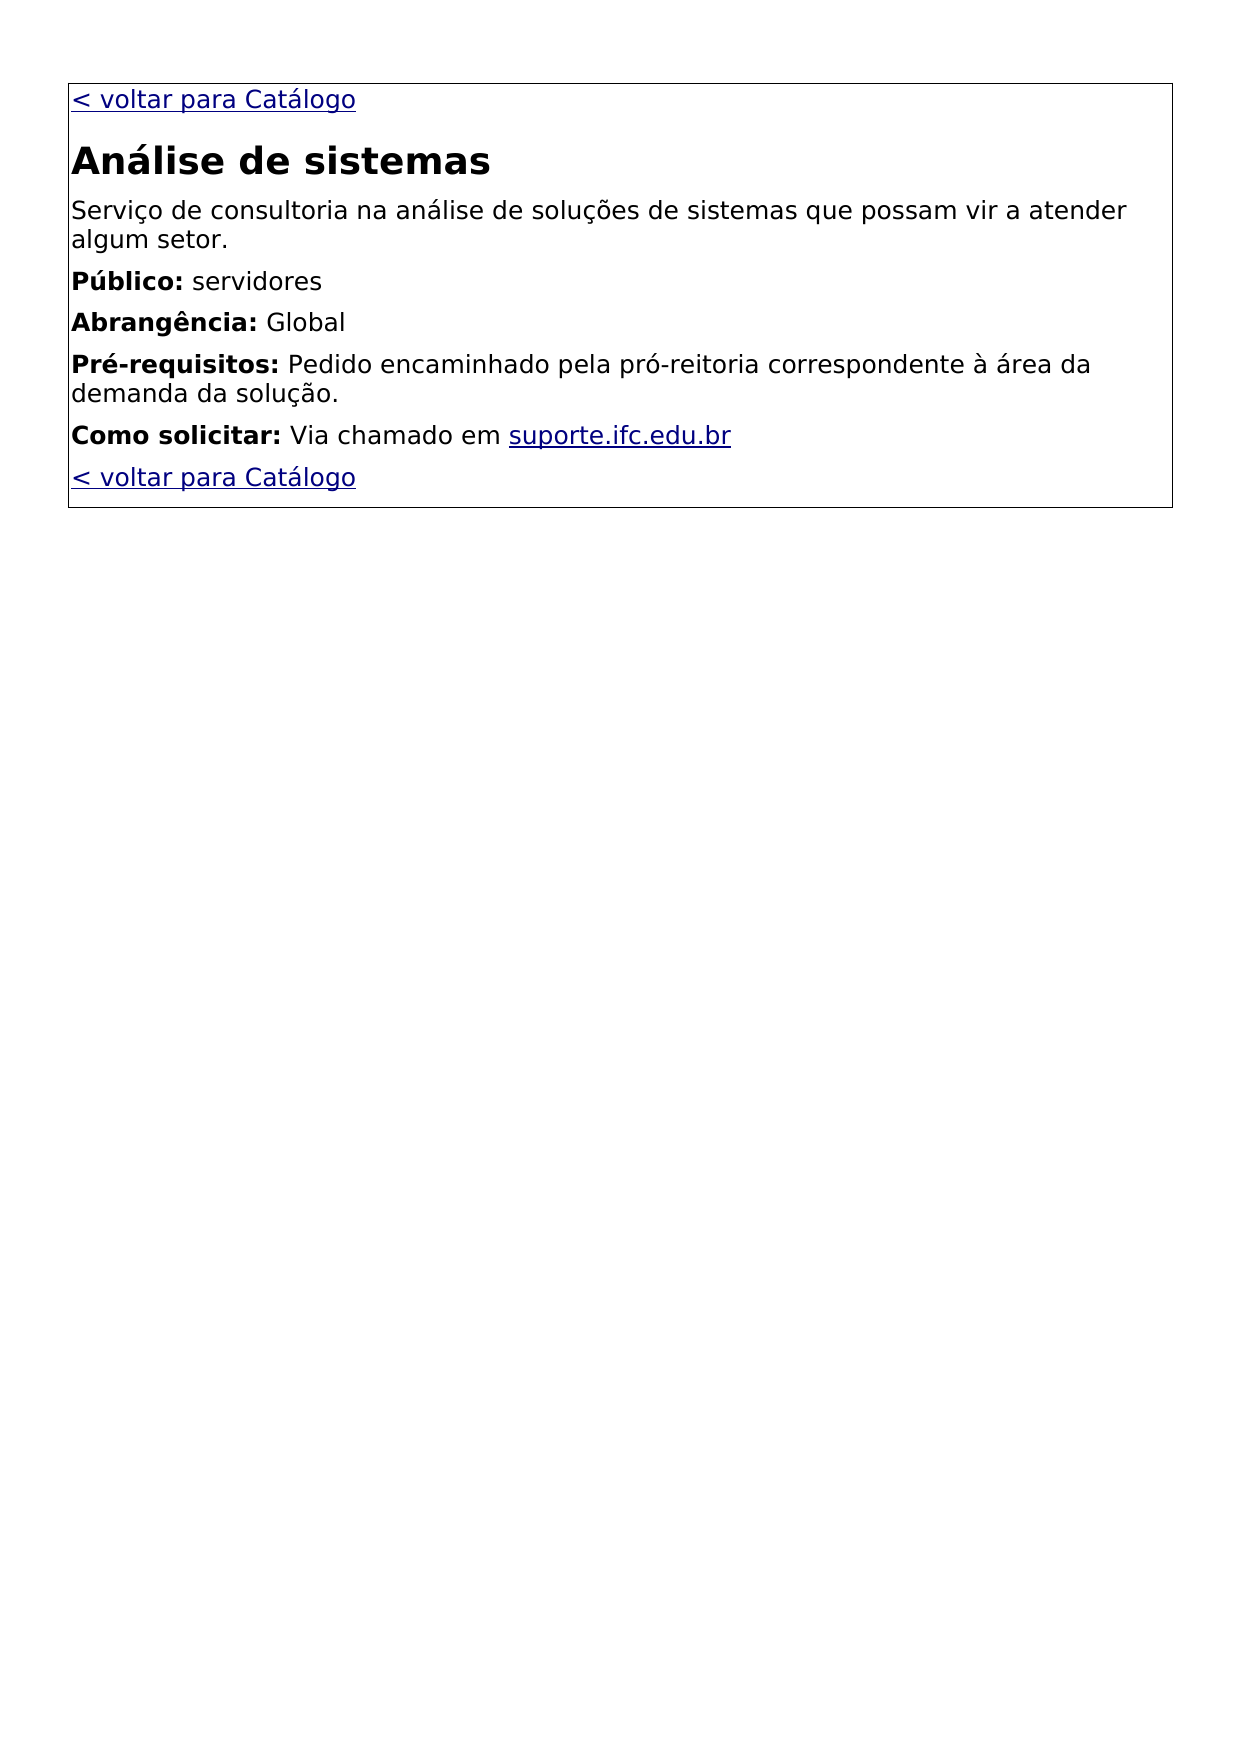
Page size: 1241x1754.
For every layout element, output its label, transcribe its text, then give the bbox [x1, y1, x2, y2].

table_header < voltar para Catálogo Análise de sistemas Serviço de consultoria na análise de soluções de sistemas que possam vir a atender algum setor. Público: servidores Abrangência: Global Pré-requisitos: Pedido encaminhado pela pró-reitoria correspondente à área da demanda da solução. Como solicitar: Via chamado em suporte.ifc.edu.br < voltar para Catálogo [69, 84, 1172, 507]
